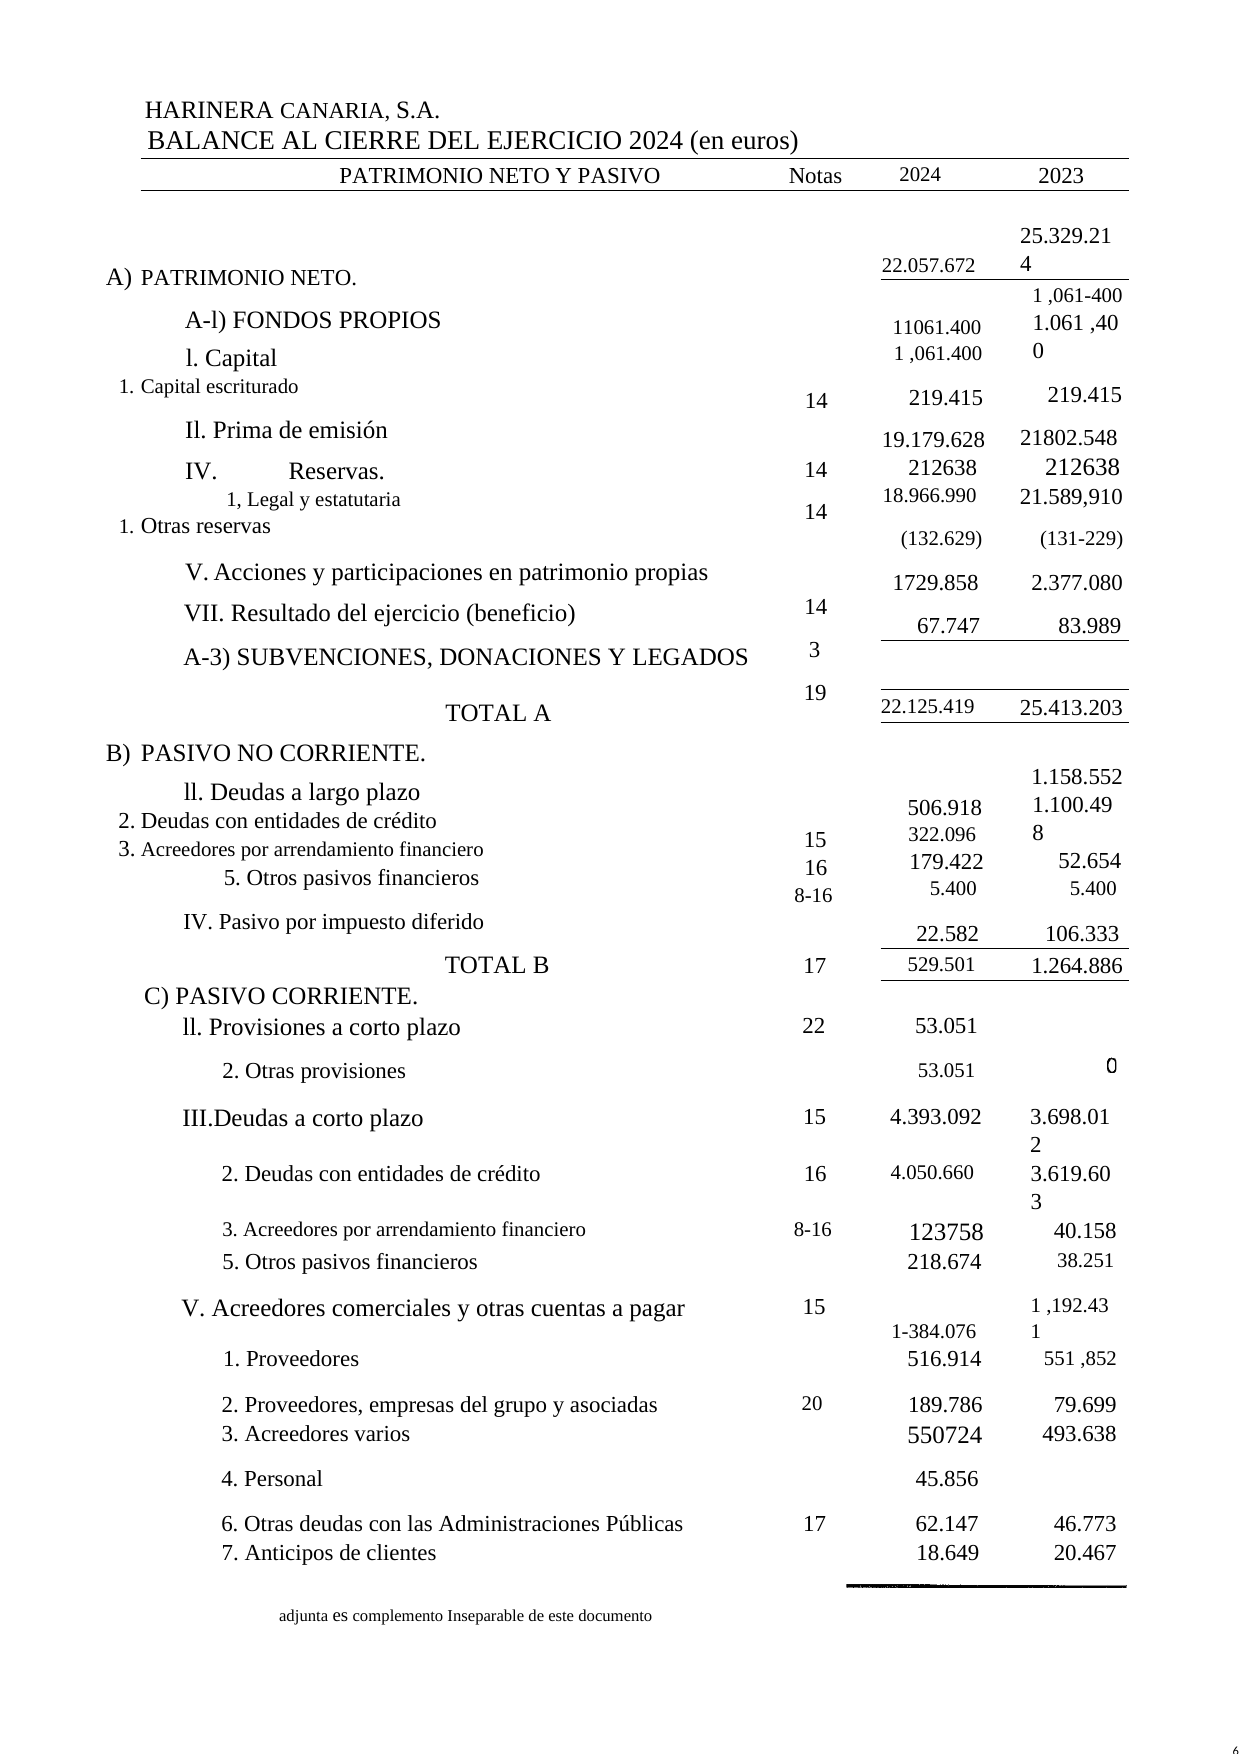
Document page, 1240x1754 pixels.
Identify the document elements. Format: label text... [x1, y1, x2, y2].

table_cell 2. Deudas con entidades de crédito [181, 1160, 788, 1216]
table_cell 189.786 [879, 1391, 1018, 1419]
table_cell 7. Anticipos de clientes [181, 1539, 788, 1584]
table_cell 1.158.552 1.100.498 52.654 5.400 106.333 [1020, 723, 1129, 948]
table_cell 20 [789, 1391, 879, 1419]
table_cell 4. Personal [181, 1465, 788, 1510]
table_cell [1020, 641, 1129, 689]
table_cell [789, 1057, 879, 1103]
table_cell 8-16 [789, 1216, 879, 1248]
table_cell III.Deudas a corto plazo [181, 1103, 788, 1159]
table_cell [789, 1539, 879, 1584]
table_header Notas [789, 159, 881, 190]
table_cell 516.914 [879, 1345, 1018, 1391]
table_cell 25.413.203 [1020, 690, 1129, 722]
table_cell V. Acreedores comerciales y otras cuentas a pagar [181, 1293, 788, 1345]
table_cell 4.393.092 [879, 1103, 1018, 1159]
table_cell 529.501 [881, 949, 1019, 980]
table_header 2023 [1020, 159, 1129, 190]
table_header 22 [789, 1012, 879, 1057]
table_cell 45.856 [879, 1465, 1018, 1510]
table_cell 15 [789, 1293, 879, 1345]
table_cell [789, 1248, 879, 1293]
table_header 2024 [881, 159, 1019, 190]
table_cell 38.251 [1019, 1248, 1117, 1293]
table_cell 1. Proveedores [181, 1345, 788, 1391]
table_cell 3. Acreedores por arrendamiento financiero [181, 1216, 788, 1248]
table_cell [789, 1345, 879, 1391]
table_cell 20.467 [1019, 1539, 1117, 1584]
table_cell [789, 1419, 879, 1465]
table_cell 1 ,061-400 1.061 ,400 219.415 21802.548 212638 21.589,910 (131-229) 2.377.080 83.989 [1020, 280, 1129, 640]
table_cell 506.918 322.096 179.422 5.400 22.582 [881, 723, 1019, 948]
table_header 53.051 [879, 1012, 1018, 1057]
table_cell [881, 641, 1019, 689]
table_cell 15 [789, 1103, 879, 1159]
table_cell PATRIMONIO NETO. A-l) FONDOS PROPIOS l. Capital Capital escriturado Il. Prima de emisión Reservas. 1, Legal y estatutaria Otras reservas Acciones y participaciones en patrimonio propias VII. Resultado del ejercicio (beneficio) A-3) SUBVENCIONES, DONACIONES Y LEGADOS TOTAL A PASIVO NO CORRIENTE. ll. Deudas a largo plazo Deudas con entidades de crédito Acreedores por arrendamiento financiero 5. Otros pasivos financieros IV. Pasivo por impuesto diferido TOTAL B [141, 191, 788, 980]
table_cell 22.057.672 [881, 191, 1019, 278]
table_cell 25.329.214 [1020, 191, 1129, 278]
table_cell 1 ,192.431 [1019, 1293, 1117, 1345]
table_cell 5. Otros pasivos financieros [181, 1248, 788, 1293]
table_cell 3.619.603 [1019, 1160, 1117, 1216]
table_cell 6. Otras deudas con las Administraciones Públicas [181, 1510, 788, 1539]
table_cell 218.674 [879, 1248, 1018, 1293]
table_cell 16 [789, 1160, 879, 1216]
table_cell 18.649 [879, 1539, 1018, 1584]
table_cell 3.698.012 [1019, 1103, 1117, 1159]
text BALANCE AL CIERRE DEL EJERCICIO 2024 (en euros) [147, 124, 1124, 155]
table_cell 123758 [879, 1216, 1018, 1248]
table_cell 3. Acreedores varios [181, 1419, 788, 1465]
table_cell 550724 [879, 1419, 1018, 1465]
table_cell 1-384.076 [879, 1293, 1018, 1345]
table_header ll. Provisiones a corto plazo [181, 1012, 788, 1057]
table_cell 14 14 14 14 3 19 15 16 8-16 17 [789, 191, 881, 980]
text C) PASIVO CORRIENTE. [144, 981, 1124, 1009]
table_cell 4.050.660 [879, 1160, 1018, 1216]
table_cell 1.264.886 [1020, 949, 1129, 980]
table_cell 22.125.419 [881, 690, 1019, 722]
table_cell [1019, 1057, 1117, 1103]
table_cell 11061.400 1 ,061.400 219.415 19.179.628 212638 18.966.990 (132.629) 1729.858 67.747 [881, 280, 1019, 640]
table_cell 2. Proveedores, empresas del grupo y asociadas [181, 1391, 788, 1419]
table_cell 53.051 [879, 1057, 1018, 1103]
table_cell [1019, 1465, 1117, 1510]
table_cell 493.638 [1019, 1419, 1117, 1465]
table_cell [789, 1465, 879, 1510]
table_cell 79.699 [1019, 1391, 1117, 1419]
table_cell 62.147 [879, 1510, 1018, 1539]
table_cell 40.158 [1019, 1216, 1117, 1248]
table_cell 46.773 [1019, 1510, 1117, 1539]
table_cell 17 [789, 1510, 879, 1539]
table_cell 551 ,852 [1019, 1345, 1117, 1391]
table_cell 2. Otras provisiones [181, 1057, 788, 1103]
table_header PATRIMONIO NETO Y PASIVO [141, 159, 788, 190]
table_header [1019, 1012, 1117, 1057]
